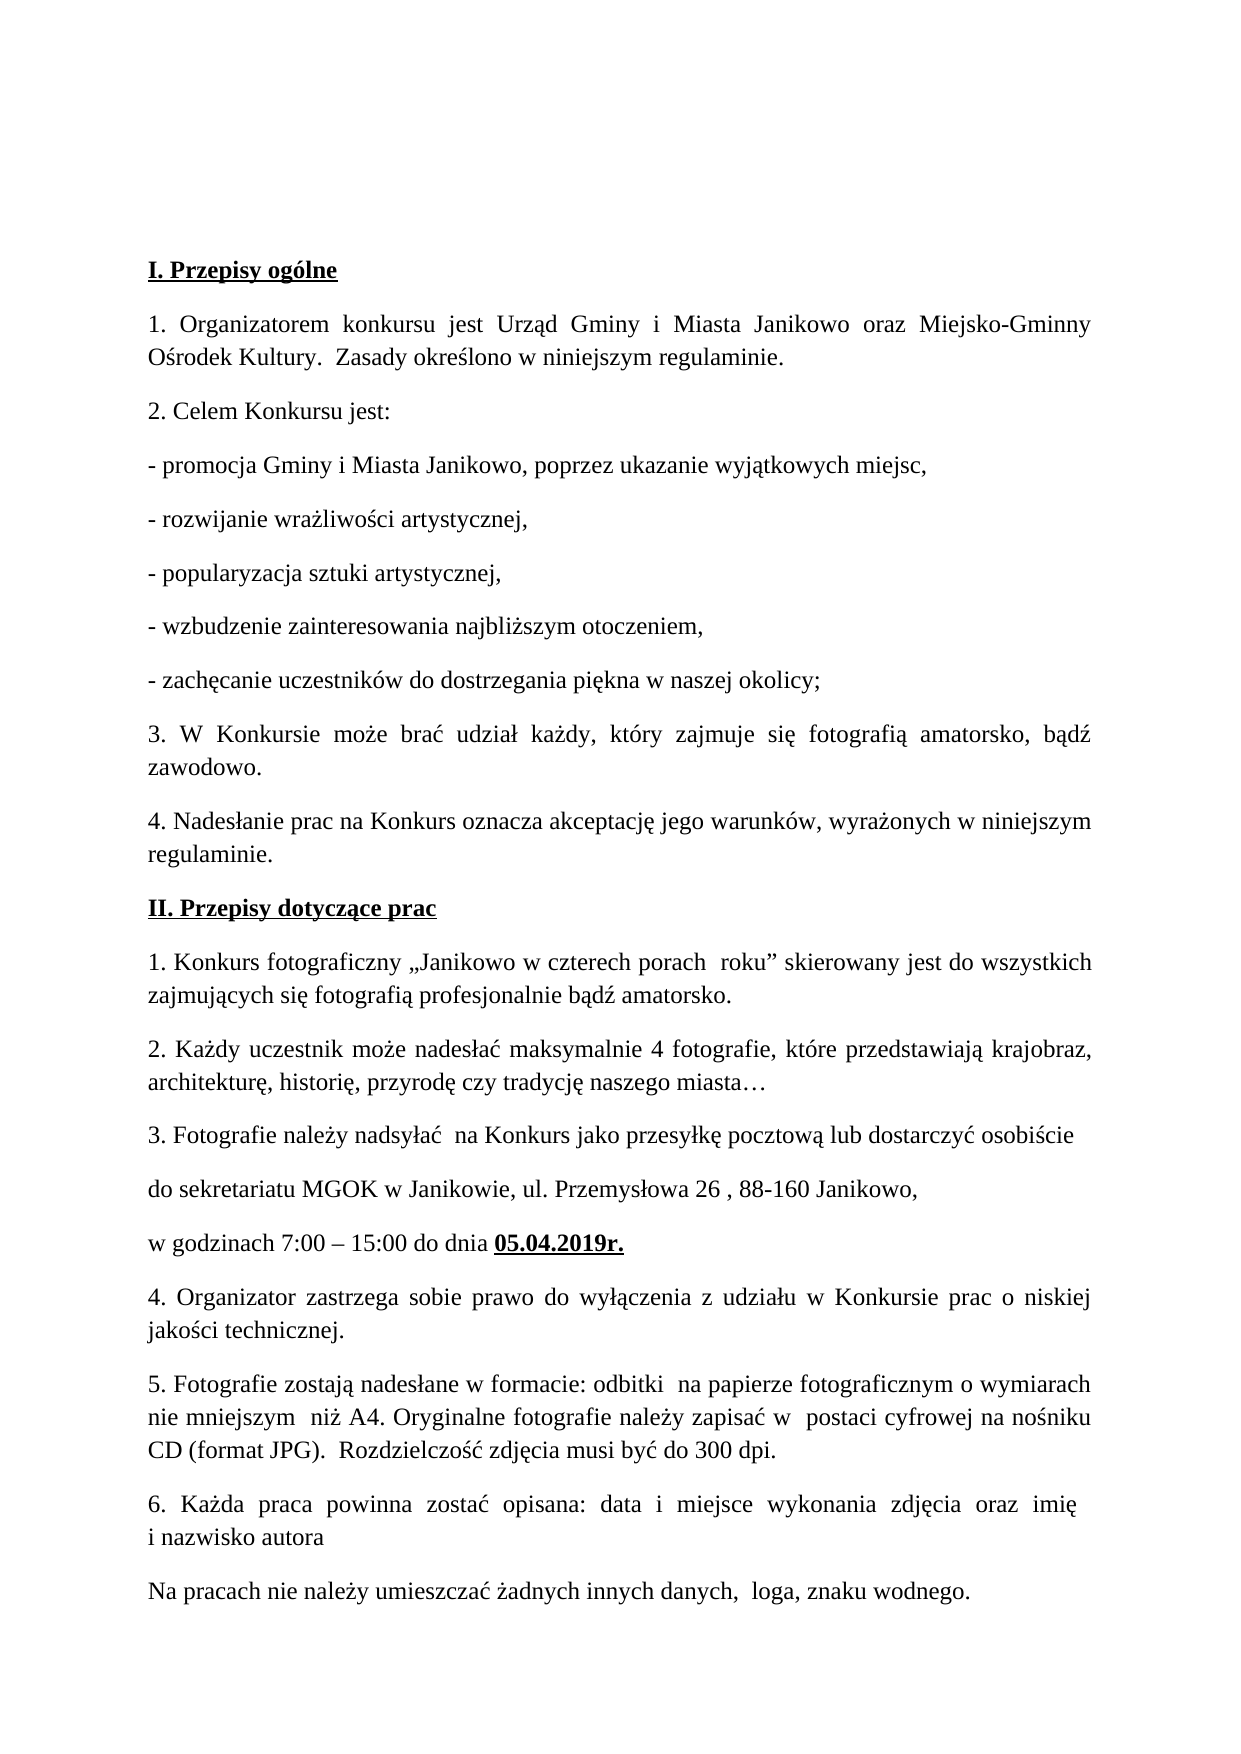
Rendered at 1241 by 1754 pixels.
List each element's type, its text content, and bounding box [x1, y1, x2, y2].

text w godzinach 7:00 – 15:00 do dnia 05.04.2019r. [148, 1228, 1093, 1257]
text II. Przepisy dotyczące prac [148, 893, 1093, 922]
text 6. Każda praca powinna zostać opisana: data i miejsce wykonania zdjęcia oraz imię i nazwisko autora [148, 1489, 1093, 1551]
text 4. Nadesłanie prac na Konkurs oznacza akceptację jego warunków, wyrażonych w niniejszym regulaminie. [148, 806, 1093, 868]
text 3. Fotografie należy nadsyłać na Konkurs jako przesyłkę pocztową lub dostarczyć osobiście [148, 1121, 1093, 1149]
text 2. Celem Konkursu jest: [148, 396, 1093, 425]
text - zachęcanie uczestników do dostrzegania piękna w naszej okolicy; [148, 665, 1093, 694]
text I. Przepisy ogólne [148, 255, 1093, 284]
text - promocja Gminy i Miasta Janikowo, poprzez ukazanie wyjątkowych miejsc, [148, 450, 1093, 479]
text - popularyzacja sztuki artystycznej, [148, 558, 1093, 586]
text 5. Fotografie zostają nadesłane w formacie: odbitki na papierze fotograficznym o wymiarach nie mniejszym niż A4. Oryginalne fotografie należy zapisać w postaci cyfrowej na nośniku CD (format JPG). Rozdzielczość zdjęcia musi być do 300 dpi. [148, 1369, 1093, 1464]
text - wzbudzenie zainteresowania najbliższym otoczeniem, [148, 611, 1093, 640]
text Na pracach nie należy umieszczać żadnych innych danych, loga, znaku wodnego. [148, 1576, 1093, 1604]
text do sekretariatu MGOK w Janikowie, ul. Przemysłowa 26 , 88-160 Janikowo, [148, 1174, 1093, 1203]
text 1. Konkurs fotograficzny „Janikowo w czterech porach roku” skierowany jest do wszystkich zajmujących się fotografią profesjonalnie bądź amatorsko. [148, 947, 1093, 1008]
text 1. Organizatorem konkursu jest Urząd Gminy i Miasta Janikowo oraz Miejsko-Gminny Ośrodek Kultury. Zasady określono w niniejszym regulaminie. [148, 309, 1093, 371]
text 2. Każdy uczestnik może nadesłać maksymalnie 4 fotografie, które przedstawiają krajobraz, architekturę, historię, przyrodę czy tradycję naszego miasta… [148, 1034, 1093, 1095]
text 3. W Konkursie może brać udział każdy, który zajmuje się fotografią amatorsko, bądź zawodowo. [148, 719, 1093, 781]
text - rozwijanie wrażliwości artystycznej, [148, 504, 1093, 532]
text 4. Organizator zastrzega sobie prawo do wyłączenia z udziału w Konkursie prac o niskiej jakości technicznej. [148, 1282, 1093, 1344]
